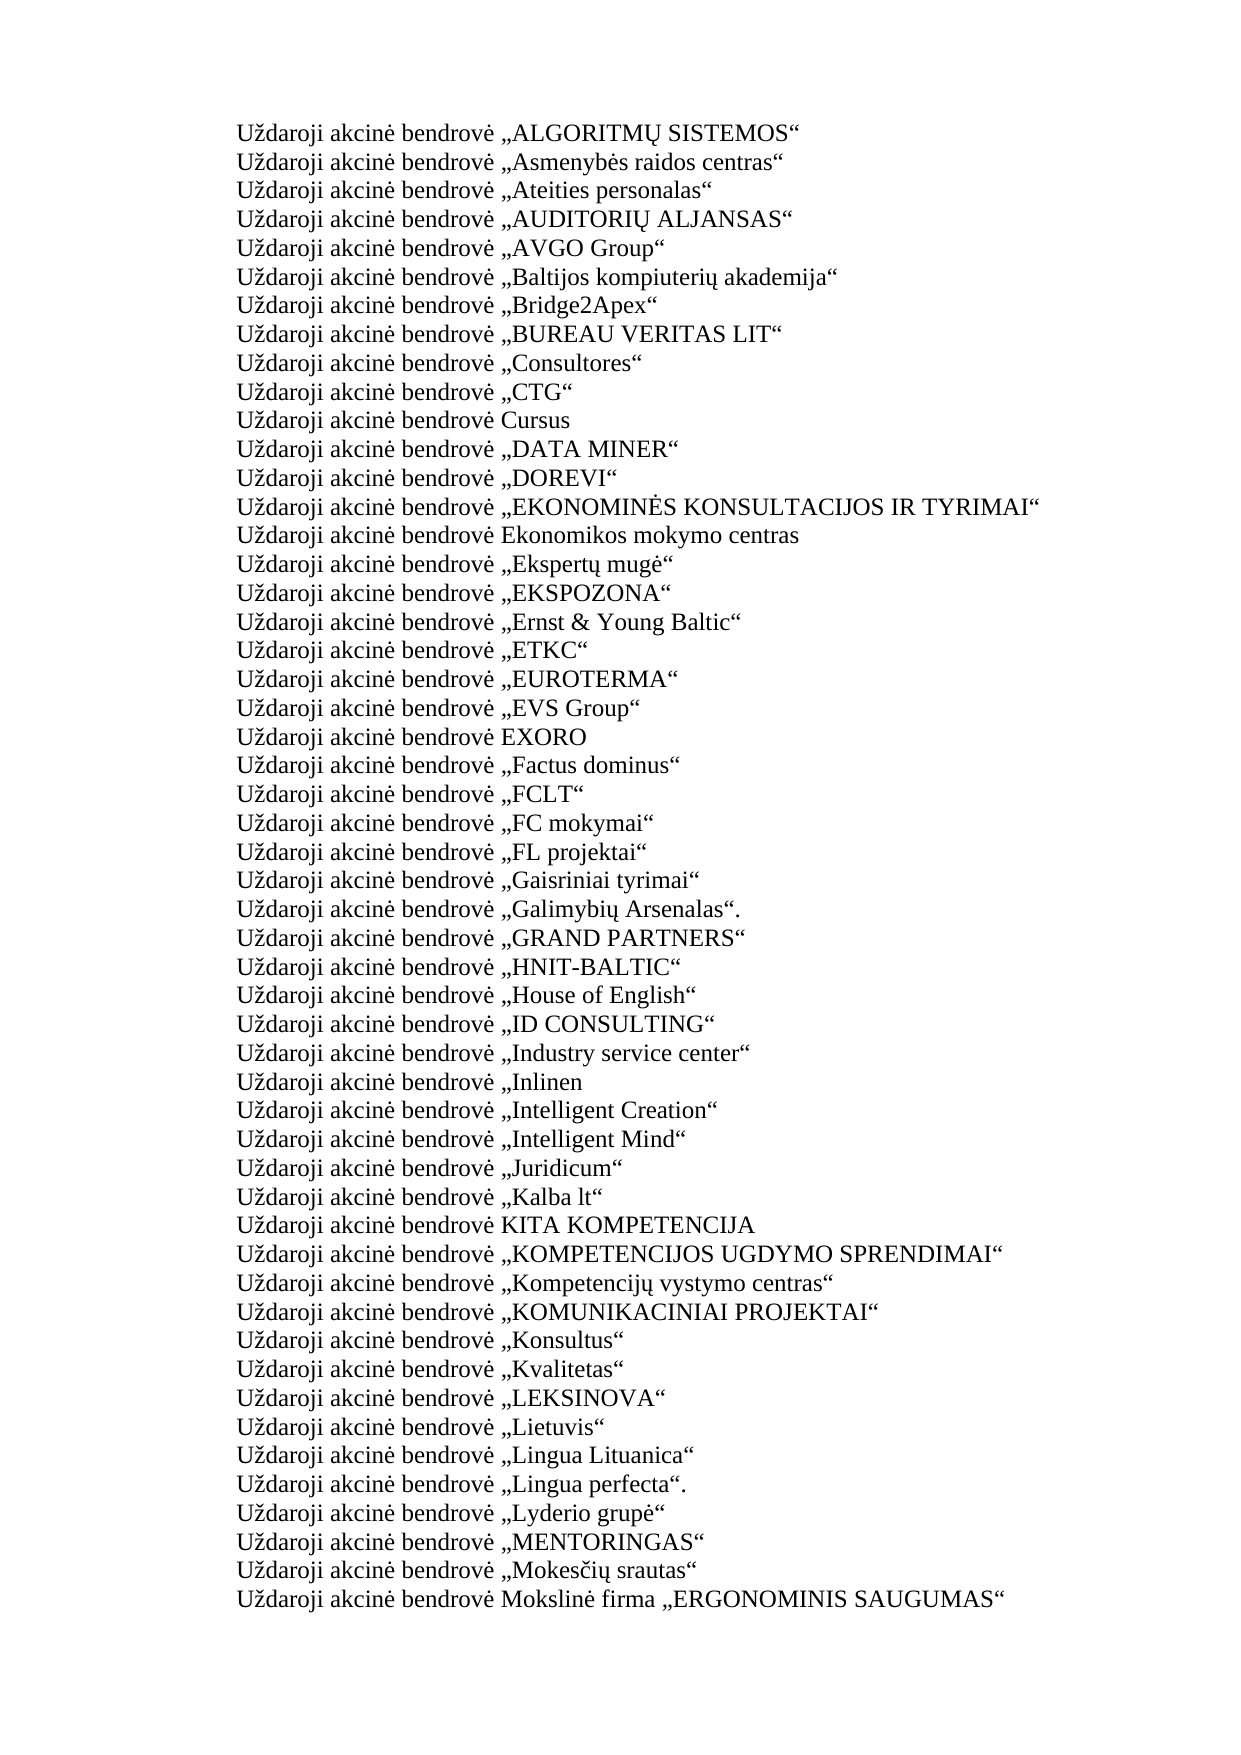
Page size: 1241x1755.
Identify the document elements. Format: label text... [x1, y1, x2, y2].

text Uždaroji akcinė bendrovė „Gaisriniai tyrimai“ [177, 866, 1122, 894]
text Uždaroji akcinė bendrovė „Asmenybės raidos centras“ [177, 147, 1122, 176]
text Uždaroji akcinė bendrovė „Konsultus“ [177, 1326, 1122, 1354]
text Uždaroji akcinė bendrovė „BUREAU VERITAS LIT“ [177, 319, 1122, 348]
text Uždaroji akcinė bendrovė „AVGO Group“ [177, 233, 1122, 262]
text Uždaroji akcinė bendrovė „Ekspertų mugė“ [177, 549, 1122, 578]
text Uždaroji akcinė bendrovė „Ateities personalas“ [177, 176, 1122, 204]
text Uždaroji akcinė bendrovė „Baltijos kompiuterių akademija“ [177, 262, 1122, 291]
text Uždaroji akcinė bendrovė „DATA MINER“ [177, 434, 1122, 463]
text Uždaroji akcinė bendrovė KITA KOMPETENCIJA [177, 1211, 1122, 1239]
text Uždaroji akcinė bendrovė „AUDITORIŲ ALJANSAS“ [177, 204, 1122, 233]
text Uždaroji akcinė bendrovė „EUROTERMA“ [177, 664, 1122, 693]
text Uždaroji akcinė bendrovė „Galimybių Arsenalas“. [177, 894, 1122, 923]
text Uždaroji akcinė bendrovė „MENTORINGAS“ [177, 1527, 1122, 1556]
text Uždaroji akcinė bendrovė „HNIT-BALTIC“ [177, 952, 1122, 981]
text Uždaroji akcinė bendrovė „LEKSINOVA“ [177, 1383, 1122, 1412]
text Uždaroji akcinė bendrovė „Bridge2Apex“ [177, 291, 1122, 319]
text Uždaroji akcinė bendrovė „FL projektai“ [177, 837, 1122, 866]
text Uždaroji akcinė bendrovė „Lingua perfecta“. [177, 1469, 1122, 1498]
text Uždaroji akcinė bendrovė „Lyderio grupė“ [177, 1498, 1122, 1527]
text Uždaroji akcinė bendrovė EXORO [177, 722, 1122, 751]
text Uždaroji akcinė bendrovė „ETKC“ [177, 636, 1122, 664]
text Uždaroji akcinė bendrovė „EVS Group“ [177, 693, 1122, 722]
text Uždaroji akcinė bendrovė „FC mokymai“ [177, 808, 1122, 837]
text Uždaroji akcinė bendrovė „GRAND PARTNERS“ [177, 923, 1122, 952]
text Uždaroji akcinė bendrovė „EKONOMINĖS KONSULTACIJOS IR TYRIMAI“ [177, 492, 1122, 521]
text Uždaroji akcinė bendrovė „Ernst & Young Baltic“ [177, 607, 1122, 636]
text Uždaroji akcinė bendrovė Mokslinė firma „ERGONOMINIS SAUGUMAS“ [177, 1584, 1122, 1613]
text Uždaroji akcinė bendrovė „Kompetencijų vystymo centras“ [177, 1268, 1122, 1297]
text Uždaroji akcinė bendrovė „ID CONSULTING“ [177, 1009, 1122, 1038]
text Uždaroji akcinė bendrovė „Inlinen [177, 1067, 1122, 1096]
text Uždaroji akcinė bendrovė „KOMPETENCIJOS UGDYMO SPRENDIMAI“ [177, 1239, 1122, 1268]
text Uždaroji akcinė bendrovė „Factus dominus“ [177, 751, 1122, 779]
text Uždaroji akcinė bendrovė Cursus [177, 406, 1122, 434]
text Uždaroji akcinė bendrovė „ALGORITMŲ SISTEMOS“ [177, 118, 1122, 147]
text Uždaroji akcinė bendrovė „Intelligent Creation“ [177, 1096, 1122, 1124]
text Uždaroji akcinė bendrovė „DOREVI“ [177, 463, 1122, 492]
text Uždaroji akcinė bendrovė „Consultores“ [177, 348, 1122, 377]
text Uždaroji akcinė bendrovė „CTG“ [177, 377, 1122, 406]
text Uždaroji akcinė bendrovė „Mokesčių srautas“ [177, 1556, 1122, 1584]
text Uždaroji akcinė bendrovė „Intelligent Mind“ [177, 1124, 1122, 1153]
text Uždaroji akcinė bendrovė „Kalba lt“ [177, 1182, 1122, 1211]
text Uždaroji akcinė bendrovė Ekonomikos mokymo centras [177, 521, 1122, 549]
text Uždaroji akcinė bendrovė „KOMUNIKACINIAI PROJEKTAI“ [177, 1297, 1122, 1326]
text Uždaroji akcinė bendrovė „Kvalitetas“ [177, 1354, 1122, 1383]
text Uždaroji akcinė bendrovė „Lietuvis“ [177, 1412, 1122, 1441]
text Uždaroji akcinė bendrovė „Juridicum“ [177, 1153, 1122, 1182]
text Uždaroji akcinė bendrovė „FCLT“ [177, 779, 1122, 808]
text Uždaroji akcinė bendrovė „Industry service center“ [177, 1038, 1122, 1067]
text Uždaroji akcinė bendrovė „EKSPOZONA“ [177, 578, 1122, 607]
text Uždaroji akcinė bendrovė „House of English“ [177, 981, 1122, 1009]
text Uždaroji akcinė bendrovė „Lingua Lituanica“ [177, 1441, 1122, 1469]
